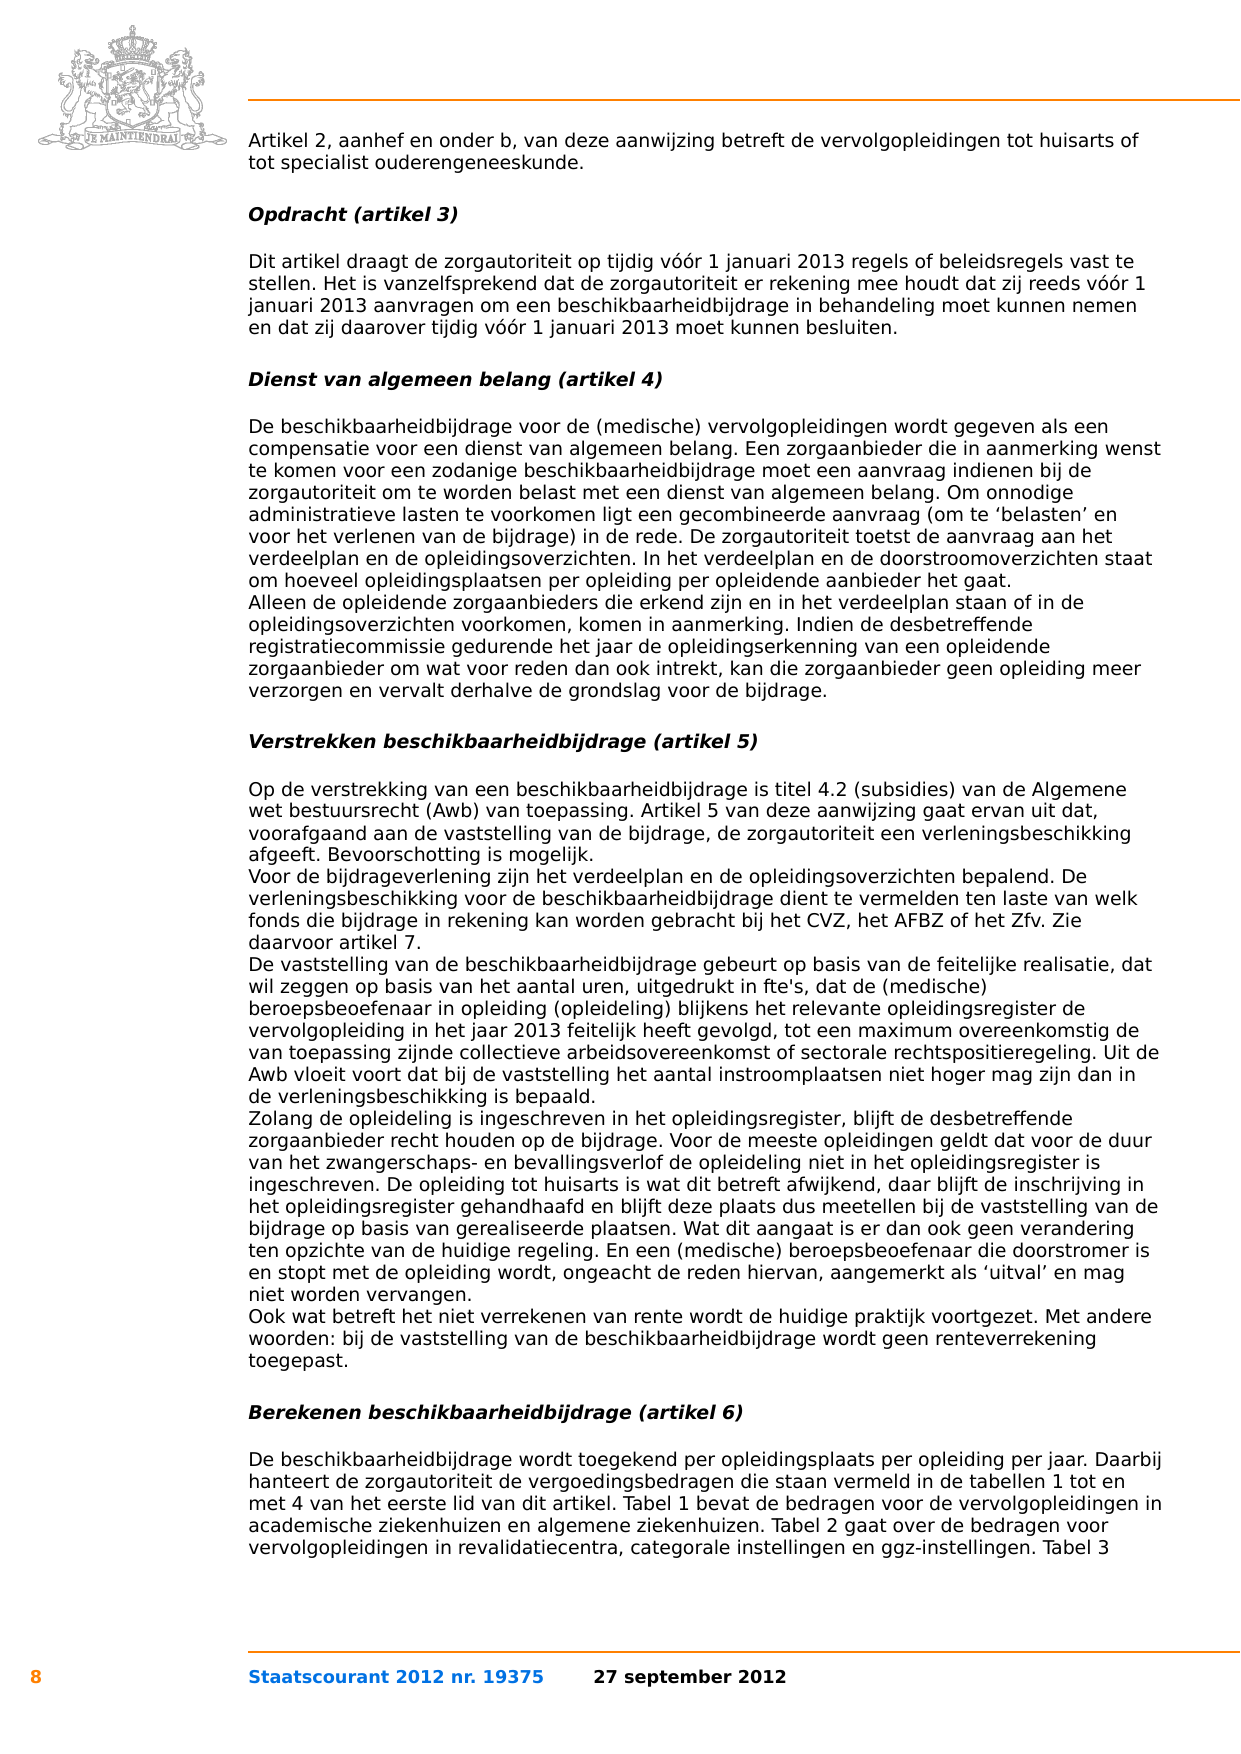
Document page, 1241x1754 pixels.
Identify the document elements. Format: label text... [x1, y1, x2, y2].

subtitle Opdracht (artikel 3) [248, 204, 1163, 226]
picture [38, 25, 227, 150]
text Artikel 2, aanhef en onder b, van deze aanwijzing betreft de vervolgopleidingen tot huisarts of tot specialist ouderengeneeskunde. [248, 130, 1163, 174]
text De beschikbaarheidbijdrage wordt toegekend per opleidingsplaats per opleiding per jaar. Daarbij hanteert de zorgautoriteit de vergoedingsbedragen die staan vermeld in de tabellen 1 tot en met 4 van het eerste lid van dit artikel. Tabel 1 bevat de bedragen voor de vervolgopleidingen in academische ziekenhuizen en algemene ziekenhuizen. Tabel 2 gaat over de bedragen voor vervolgopleidingen in revalidatiecentra, categorale instellingen en ggz-instellingen. Tabel 3 [248, 1449, 1163, 1559]
subtitle Dienst van algemeen belang (artikel 4) [248, 369, 1163, 391]
text Voor de bijdrageverlening zijn het verdeelplan en de opleidingsoverzichten bepalend. De verleningsbeschikking voor de beschikbaarheidbijdrage dient te vermelden ten laste van welk fonds die bijdrage in rekening kan worden gebracht bij het CVZ, het AFBZ of het Zfv. Zie daarvoor artikel 7. [248, 866, 1163, 954]
text Zolang de opleideling is ingeschreven in het opleidingsregister, blijft de desbetreffende zorgaanbieder recht houden op de bijdrage. Voor de meeste opleidingen geldt dat voor de duur van het zwangerschaps- en bevallingsverlof de opleideling niet in het opleidingsregister is ingeschreven. De opleiding tot huisarts is wat dit betreft afwijkend, daar blijft de inschrijving in het opleidingsregister gehandhaafd en blijft deze plaats dus meetellen bij de vaststelling van de bijdrage op basis van gerealiseerde plaatsen. Wat dit aangaat is er dan ook geen verandering ten opzichte van de huidige regeling. En een (medische) beroepsbeoefenaar die doorstromer is en stopt met de opleiding wordt, ongeacht de reden hiervan, aangemerkt als ‘uitval’ en mag niet worden vervangen. [248, 1108, 1163, 1306]
subtitle Verstrekken beschikbaarheidbijdrage (artikel 5) [248, 731, 1163, 753]
text Dit artikel draagt de zorgautoriteit op tijdig vóór 1 januari 2013 regels of beleidsregels vast te stellen. Het is vanzelfsprekend dat de zorgautoriteit er rekening mee houdt dat zij reeds vóór 1 januari 2013 aanvragen om een beschikbaarheidbijdrage in behandeling moet kunnen nemen en dat zij daarover tijdig vóór 1 januari 2013 moet kunnen besluiten. [248, 251, 1163, 339]
text De vaststelling van de beschikbaarheidbijdrage gebeurt op basis van de feitelijke realisatie, dat wil zeggen op basis van het aantal uren, uitgedrukt in fte's, dat de (medische) beroepsbeoefenaar in opleiding (opleideling) blijkens het relevante opleidingsregister de vervolgopleiding in het jaar 2013 feitelijk heeft gevolgd, tot een maximum overeenkomstig de van toepassing zijnde collectieve arbeidsovereenkomst of sectorale rechtspositieregeling. Uit de Awb vloeit voort dat bij de vaststelling het aantal instroomplaatsen niet hoger mag zijn dan in de verleningsbeschikking is bepaald. [248, 954, 1163, 1108]
text De beschikbaarheidbijdrage voor de (medische) vervolgopleidingen wordt gegeven als een compensatie voor een dienst van algemeen belang. Een zorgaanbieder die in aanmerking wenst te komen voor een zodanige beschikbaarheidbijdrage moet een aanvraag indienen bij de zorgautoriteit om te worden belast met een dienst van algemeen belang. Om onnodige administratieve lasten te voorkomen ligt een gecombineerde aanvraag (om te ‘belasten’ en voor het verlenen van de bijdrage) in de rede. De zorgautoriteit toetst de aanvraag aan het verdeelplan en de opleidingsoverzichten. In het verdeelplan en de doorstroomoverzichten staat om hoeveel opleidingsplaatsen per opleiding per opleidende aanbieder het gaat. [248, 416, 1163, 592]
text Op de verstrekking van een beschikbaarheidbijdrage is titel 4.2 (subsidies) van de Algemene wet bestuursrecht (Awb) van toepassing. Artikel 5 van deze aanwijzing gaat ervan uit dat, voorafgaand aan de vaststelling van de bijdrage, de zorgautoriteit een verleningsbeschikking afgeeft. Bevoorschotting is mogelijk. [248, 778, 1163, 866]
text Ook wat betreft het niet verrekenen van rente wordt de huidige praktijk voortgezet. Met andere woorden: bij de vaststelling van de beschikbaarheidbijdrage wordt geen renteverrekening toegepast. [248, 1306, 1163, 1372]
subtitle Berekenen beschikbaarheidbijdrage (artikel 6) [248, 1402, 1163, 1424]
text Alleen de opleidende zorgaanbieders die erkend zijn en in het verdeelplan staan of in de opleidingsoverzichten voorkomen, komen in aanmerking. Indien de desbetreffende registratiecommissie gedurende het jaar de opleidingserkenning van een opleidende zorgaanbieder om wat voor reden dan ook intrekt, kan die zorgaanbieder geen opleiding meer verzorgen en vervalt derhalve de grondslag voor de bijdrage. [248, 592, 1163, 701]
